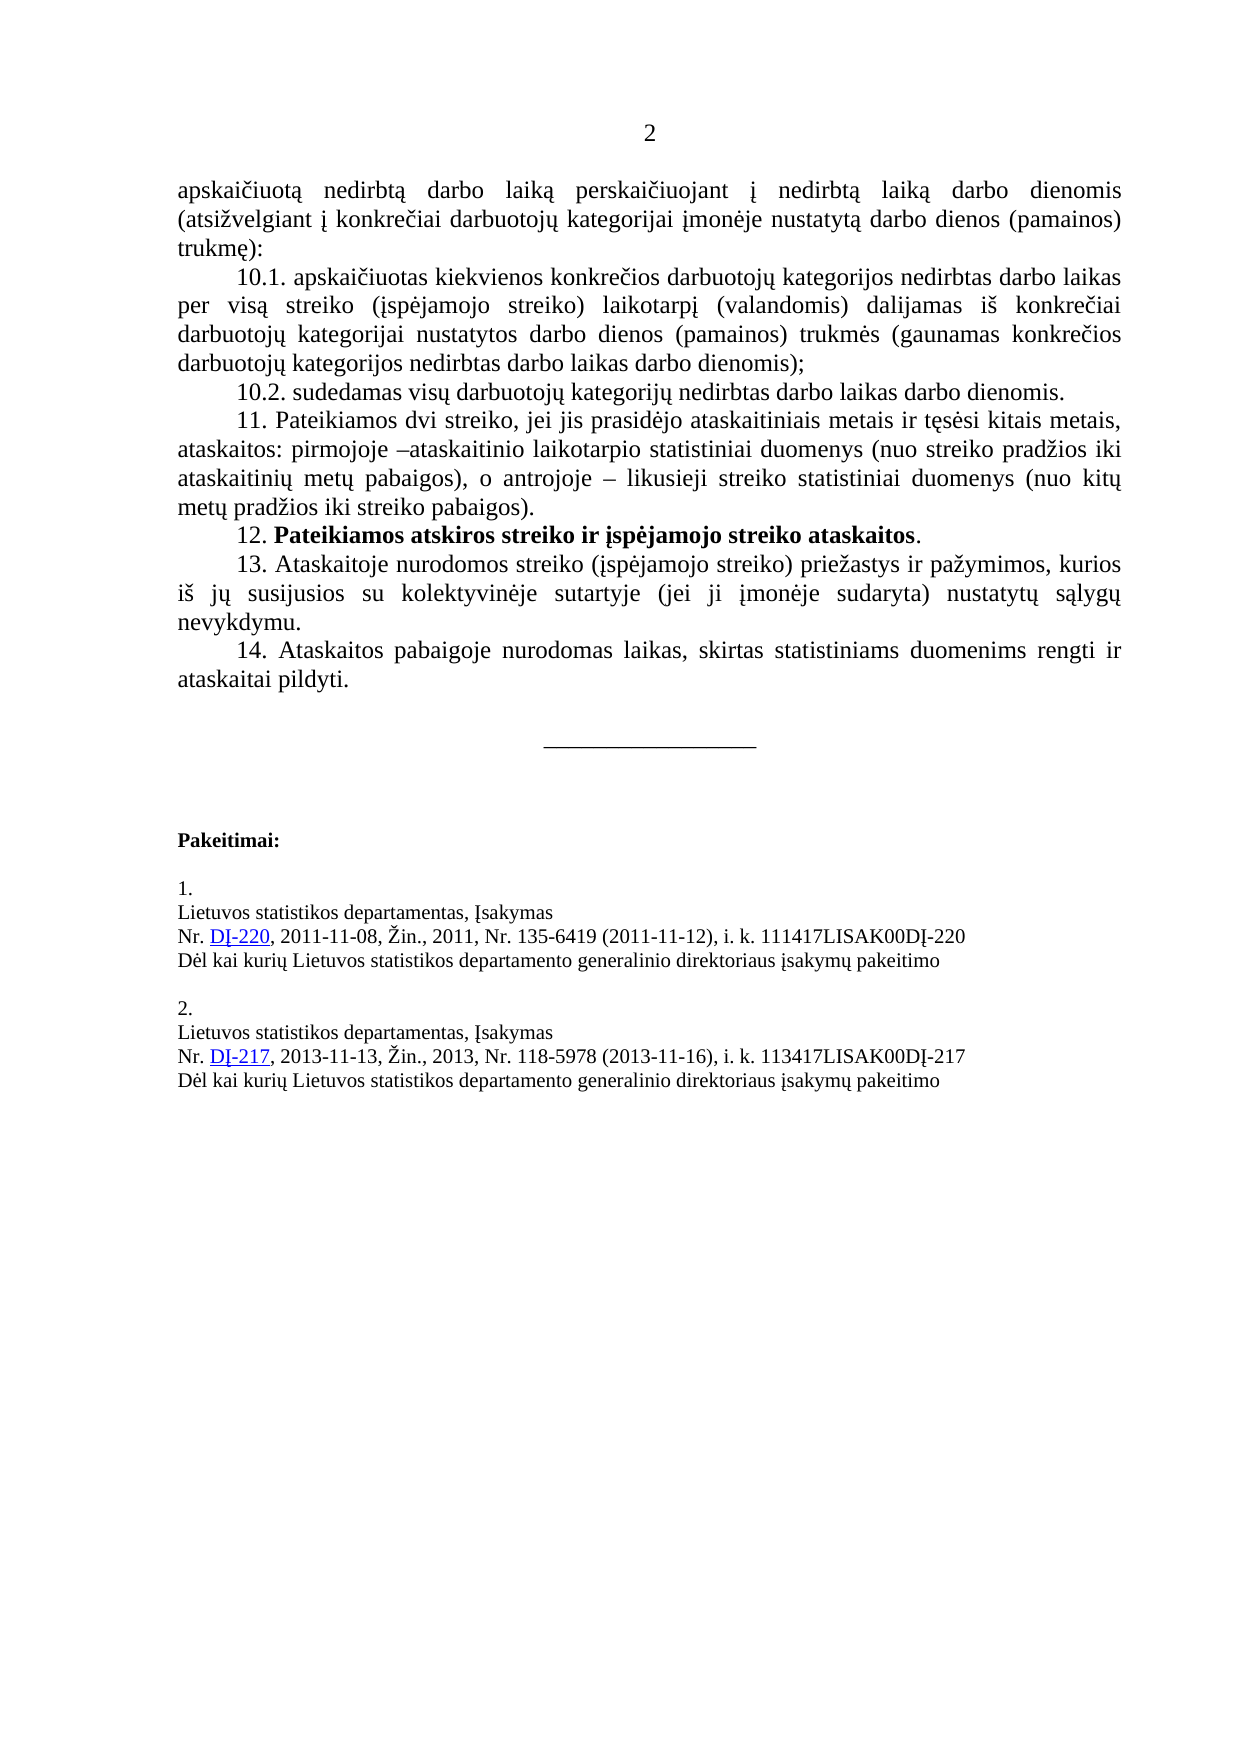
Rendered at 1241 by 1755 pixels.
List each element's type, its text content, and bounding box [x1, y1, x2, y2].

text Dėl kai kurių Lietuvos statistikos departamento generalinio direktoriaus įsakymų pakeitimo [177, 1068, 1122, 1092]
text 14. Ataskaitos pabaigoje nurodomas laikas, skirtas statistiniams duomenims rengti ir ataskaitai pildyti. [177, 636, 1122, 693]
text apskaičiuotą nedirbtą darbo laiką perskaičiuojant į nedirbtą laiką darbo dienomis (atsižvelgiant į konkrečiai darbuotojų kategorijai įmonėje nustatytą darbo dienos (pamainos) trukmę): [177, 176, 1122, 262]
text 2. [177, 996, 1122, 1020]
text _________________ [177, 722, 1122, 751]
text Lietuvos statistikos departamentas, Įsakymas [177, 900, 1122, 924]
text Dėl kai kurių Lietuvos statistikos departamento generalinio direktoriaus įsakymų pakeitimo [177, 948, 1122, 972]
text Nr. DĮ-217, 2013-11-13, Žin., 2013, Nr. 118-5978 (2013-11-16), i. k. 113417LISAK00DĮ-217 [177, 1044, 1122, 1068]
text 12. Pateikiamos atskiros streiko ir įspėjamojo streiko ataskaitos. [177, 521, 1122, 549]
text 1. [177, 876, 1122, 900]
text 10.1. apskaičiuotas kiekvienos konkrečios darbuotojų kategorijos nedirbtas darbo laikas per visą streiko (įspėjamojo streiko) laikotarpį (valandomis) dalijamas iš konkrečiai darbuotojų kategorijai nustatytos darbo dienos (pamainos) trukmės (gaunamas konkrečios darbuotojų kategorijos nedirbtas darbo laikas darbo dienomis); [177, 262, 1122, 377]
text 11. Pateikiamos dvi streiko, jei jis prasidėjo ataskaitiniais metais ir tęsėsi kitais metais, ataskaitos: pirmojoje –ataskaitinio laikotarpio statistiniai duomenys (nuo streiko pradžios iki ataskaitinių metų pabaigos), o antrojoje – likusieji streiko statistiniai duomenys (nuo kitų metų pradžios iki streiko pabaigos). [177, 406, 1122, 521]
text 13. Ataskaitoje nurodomos streiko (įspėjamojo streiko) priežastys ir pažymimos, kurios iš jų susijusios su kolektyvinėje sutartyje (jei ji įmonėje sudaryta) nustatytų sąlygų nevykdymu. [177, 549, 1122, 636]
text Nr. DĮ-220, 2011-11-08, Žin., 2011, Nr. 135-6419 (2011-11-12), i. k. 111417LISAK00DĮ-220 [177, 924, 1122, 948]
text Pakeitimai: [177, 827, 1122, 852]
text Lietuvos statistikos departamentas, Įsakymas [177, 1020, 1122, 1044]
text 10.2. sudedamas visų darbuotojų kategorijų nedirbtas darbo laikas darbo dienomis. [177, 377, 1122, 406]
